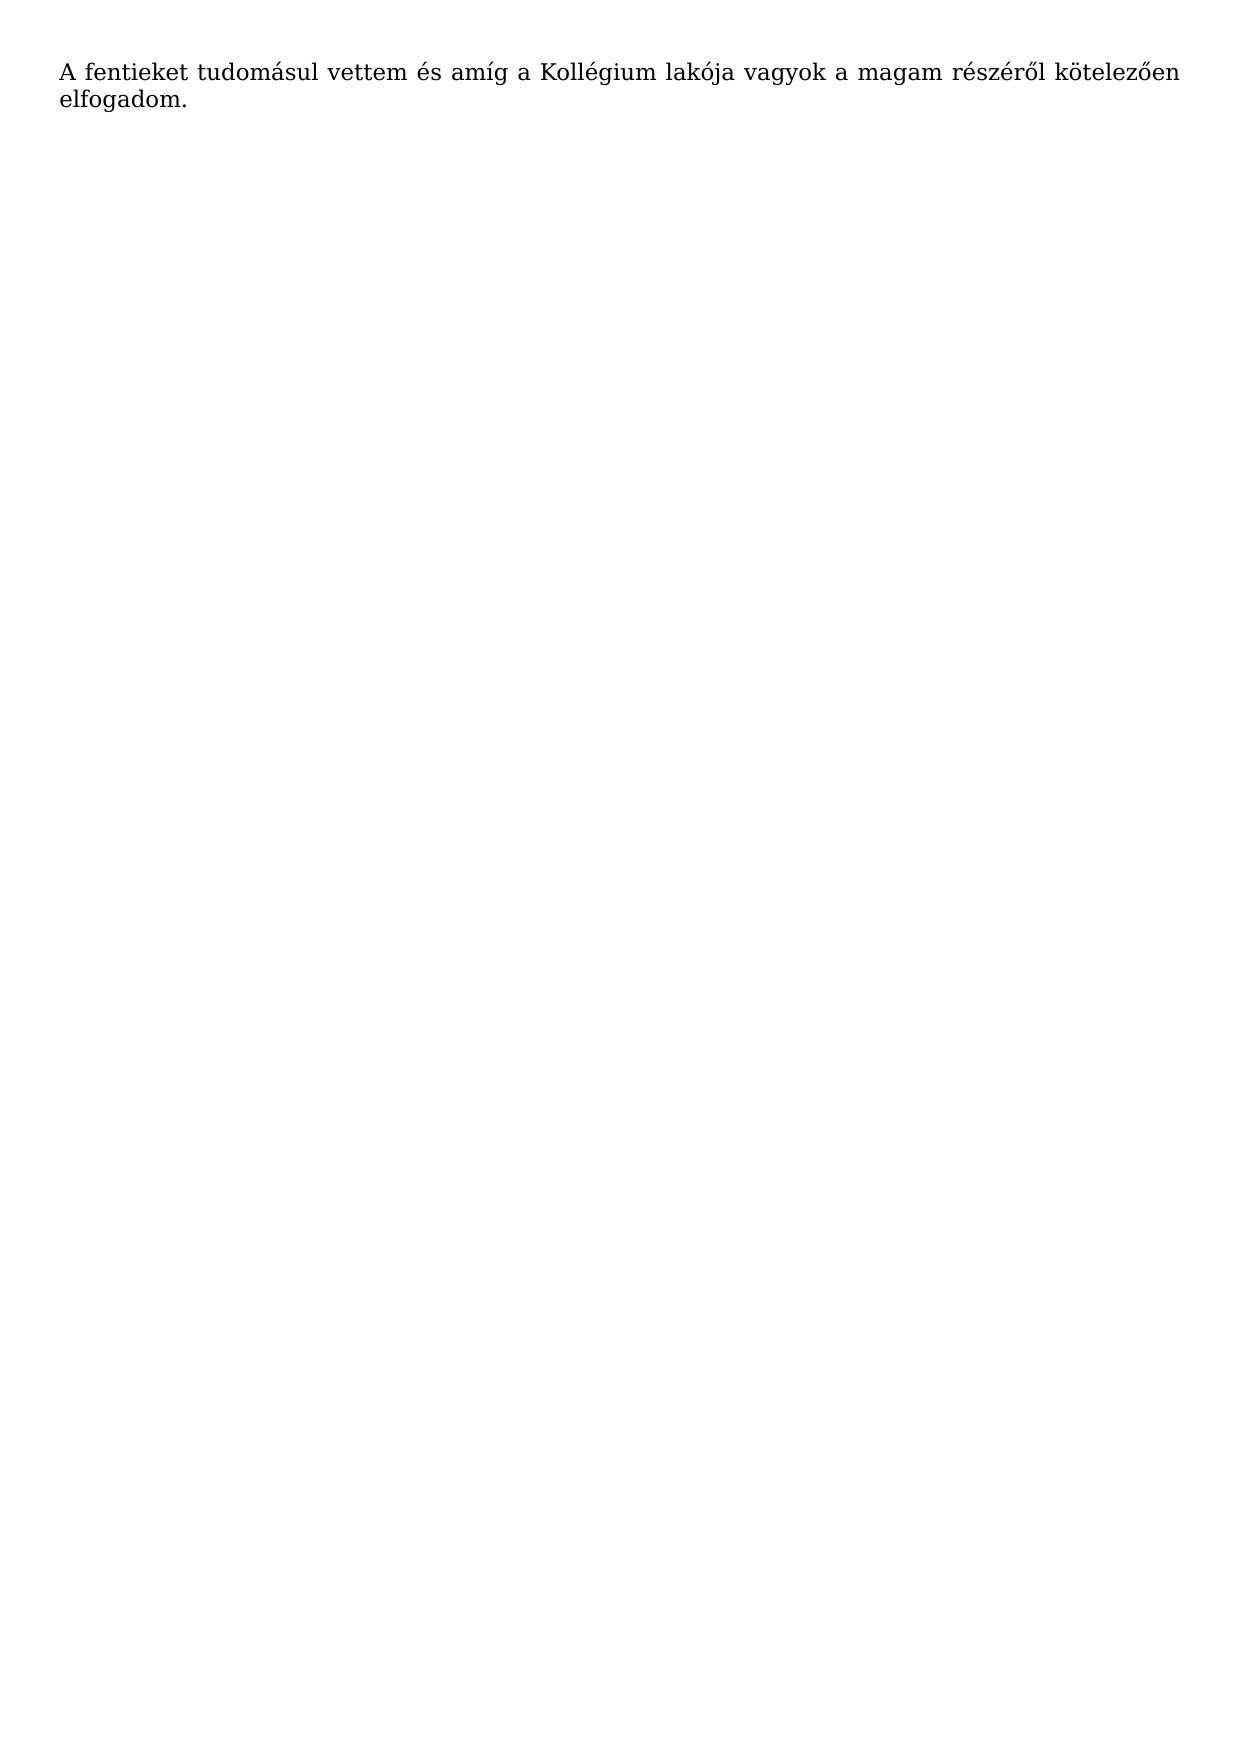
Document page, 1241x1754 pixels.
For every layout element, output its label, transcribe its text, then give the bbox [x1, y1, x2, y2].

text A fentieket tudomásul vettem és amíg a Kollégium lakója vagyok a magam részéről kötelezően elfogadom. [59, 59, 1181, 112]
